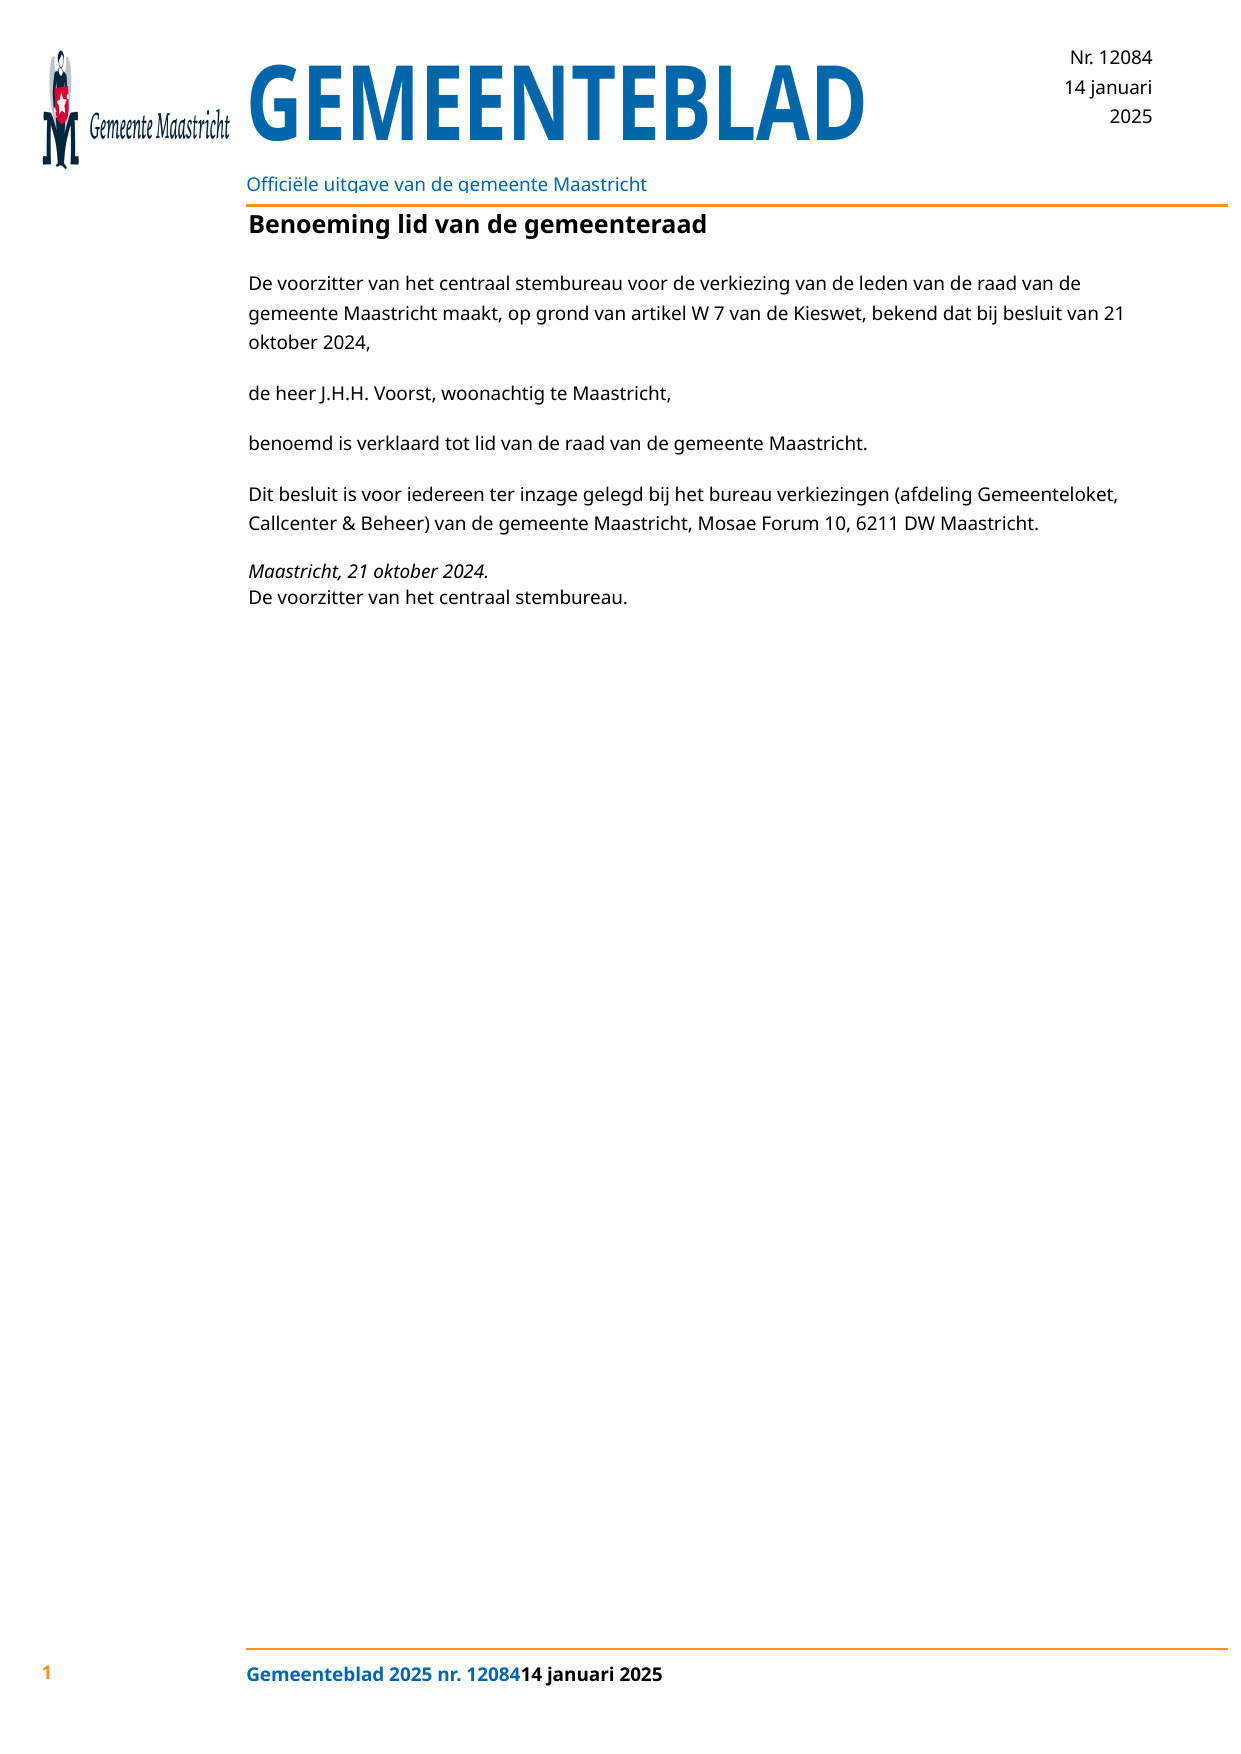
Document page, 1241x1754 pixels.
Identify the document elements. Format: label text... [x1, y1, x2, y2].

text De voorzitter van het centraal stembureau voor de verkiezing van de leden van de raad van de gemeente Maastricht maakt, op grond van artikel W 7 van de Kieswet, bekend dat bij besluit van 21 oktober 2024, [248, 270, 1152, 355]
text de heer J.H.H. Voorst, woonachtig te Maastricht, [248, 380, 1152, 406]
text De voorzitter van het centraal stembureau. [248, 584, 1152, 609]
picture [41, 47, 231, 172]
text Maastricht, 21 oktober 2024. [248, 558, 1152, 584]
text Benoeming lid van de gemeenteraad [248, 207, 1152, 241]
text benoemd is verklaard tot lid van de raad van de gemeente Maastricht. [248, 430, 1152, 456]
text Dit besluit is voor iedereen ter inzage gelegd bij het bureau verkiezingen (afdeling Gemeenteloket, Callcenter & Beheer) van de gemeente Maastricht, Mosae Forum 10, 6211 DW Maastricht. [248, 481, 1152, 536]
